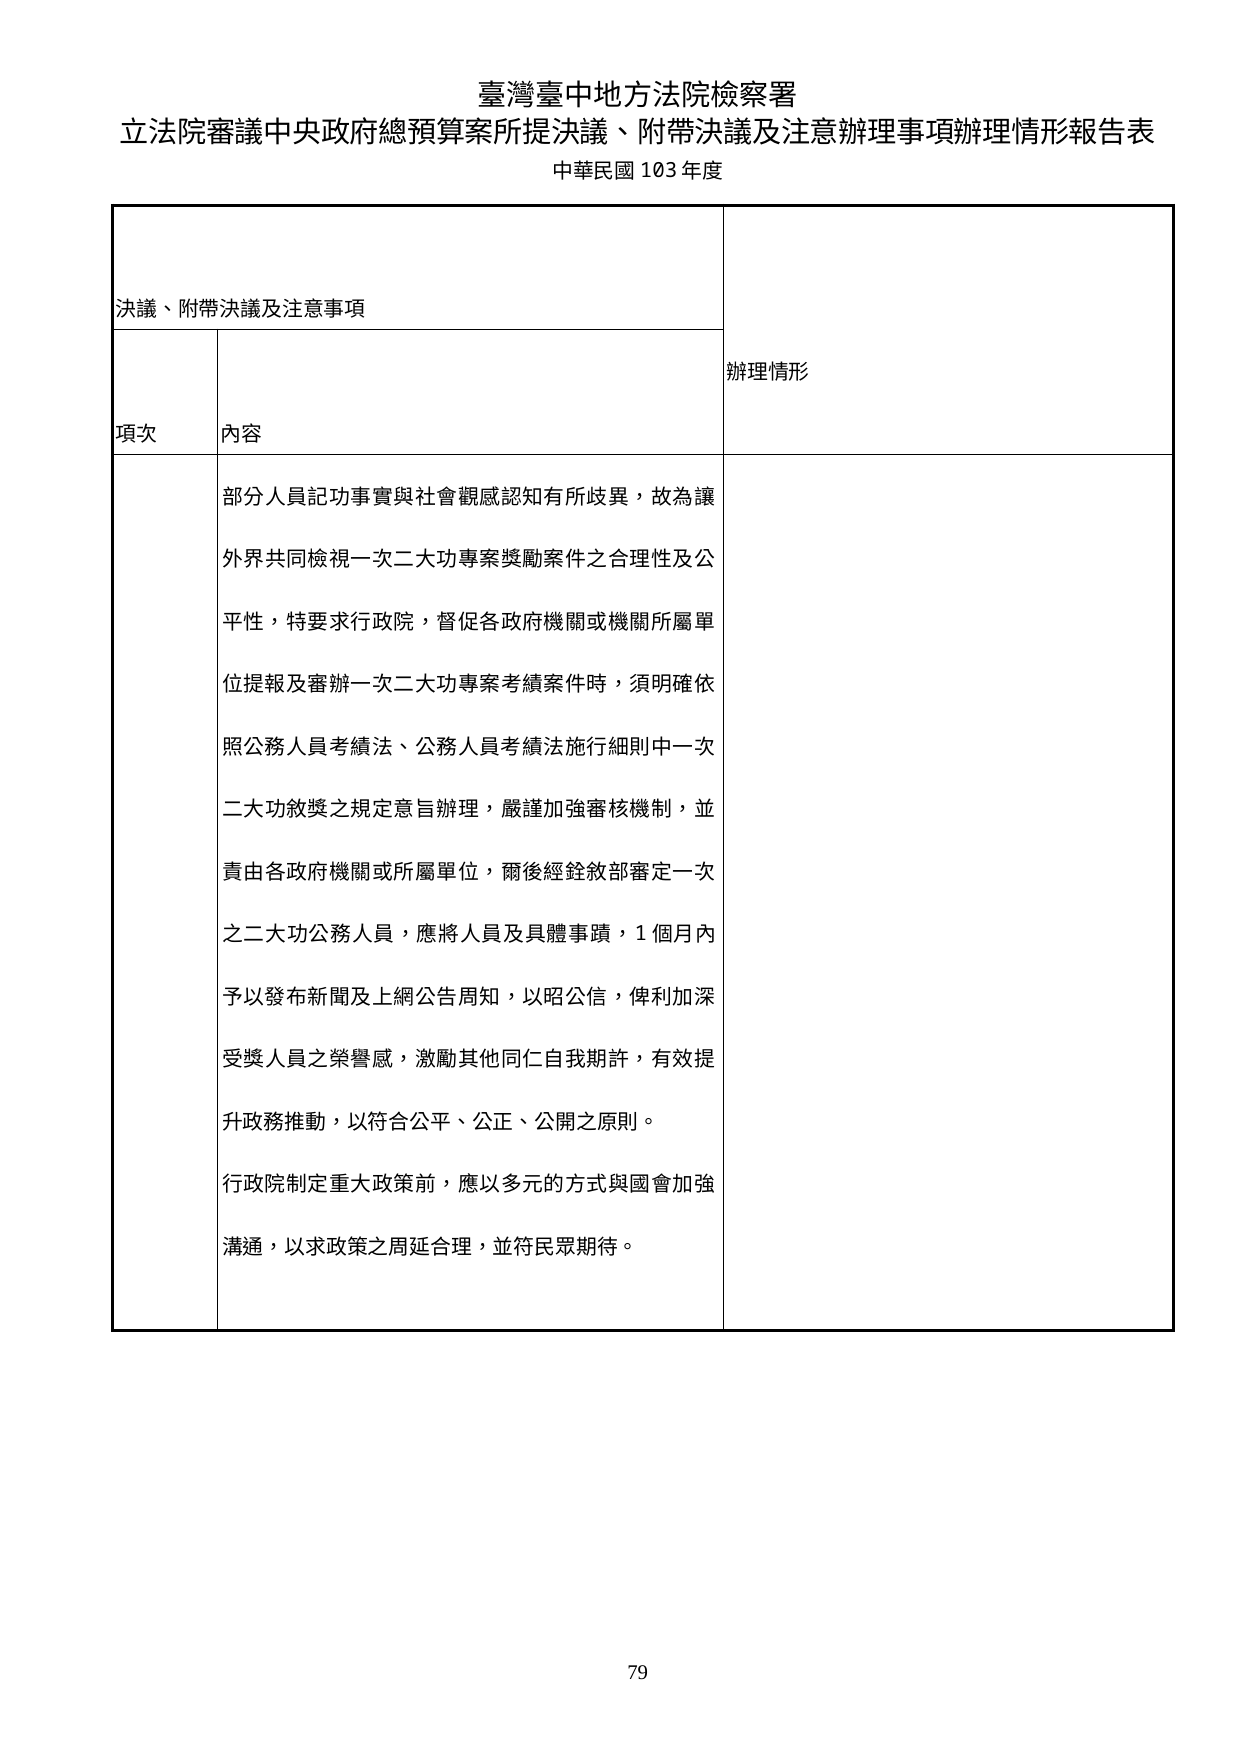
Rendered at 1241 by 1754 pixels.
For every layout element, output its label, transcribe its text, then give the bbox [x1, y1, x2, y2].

table_cell 部分人員記功事實與社會觀感認知有所歧異，故為讓外界共同檢視一次二大功專案獎勵案件之合理性及公平性，特要求行政院，督促各政府機關或機關所屬單位提報及審辦一次二大功專案考績案件時，須明確依照公務人員考績法、公務人員考績法施行細則中一次二大功敘獎之規定意旨辦理，嚴謹加強審核機制，並責由各政府機關或所屬單位，爾後經銓敘部審定一次之二大功公務人員，應將人員及具體事蹟，1個月內予以發布新聞及上網公告周知，以昭公信，俾利加深受獎人員之榮譽感，激勵其他同仁自我期許，有效提升政務推動，以符合公平、公正、公開之原則。 行政院制定重大政策前，應以多元的方式與國會加強溝通，以求政策之周延合理，並符民眾期待。 [218, 455, 723, 1328]
table_cell [724, 455, 1172, 1328]
table_cell 項次 [114, 330, 217, 453]
table_cell [114, 455, 217, 1328]
table_header 辦理情形 [724, 207, 1172, 453]
table_header 決議、附帶決議及注意事項 [114, 207, 723, 328]
table_cell 內容 [218, 330, 723, 453]
